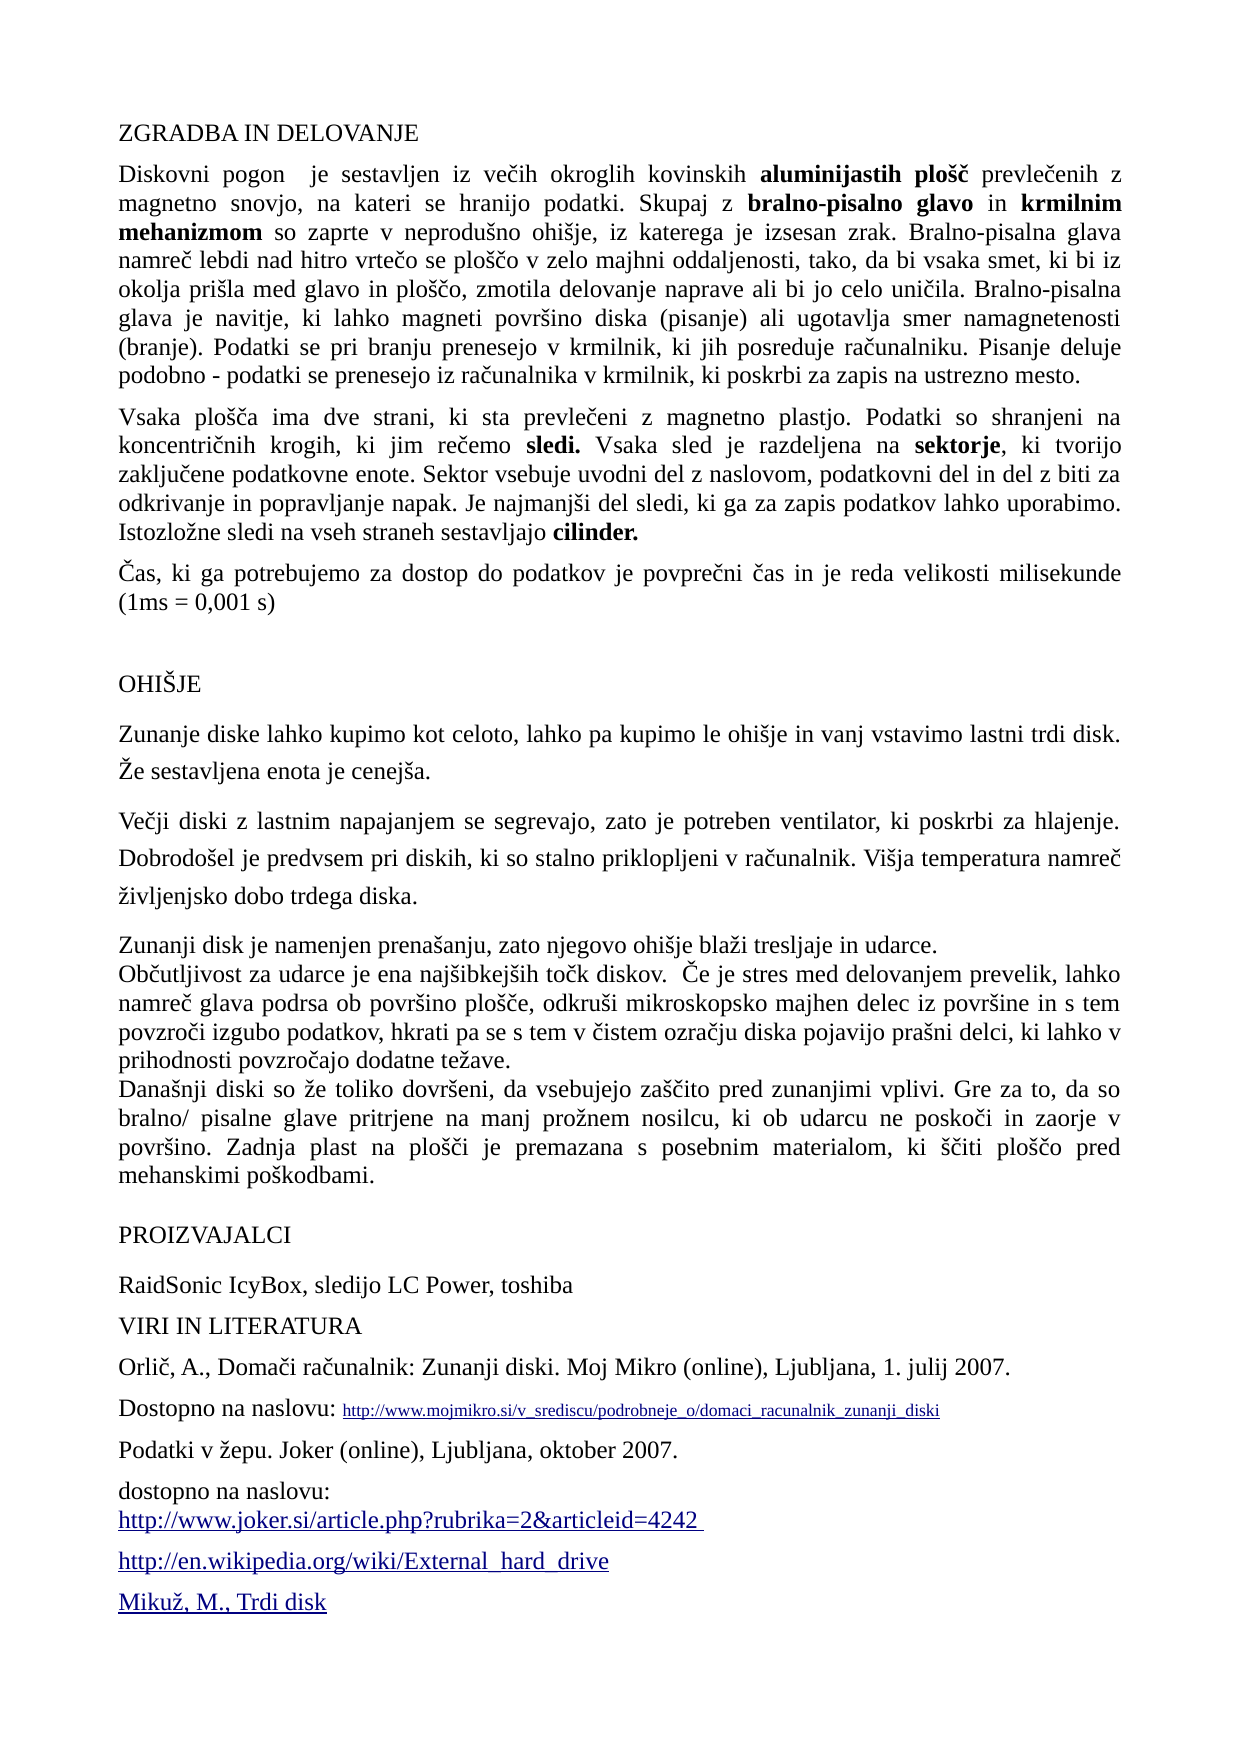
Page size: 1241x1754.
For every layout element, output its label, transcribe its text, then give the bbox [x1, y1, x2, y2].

text Čas, ki ga potrebujemo za dostop do podatkov je povprečni čas in je reda velikosti milisekunde (1ms = 0,001 s) [118, 558, 1122, 616]
text Orlič, A., Domači računalnik: Zunanji diski. Moj Mikro (online), Ljubljana, 1. julij 2007. [118, 1352, 1122, 1381]
text Večji diski z lastnim napajanjem se segrevajo, zato je potreben ventilator, ki poskrbi za hlajenje. Dobrodošel je predvsem pri diskih, ki so stalno priklopljeni v računalnik. Višja temperatura namreč življenjsko dobo trdega diska. [118, 806, 1122, 909]
text ZGRADBA IN DELOVANJE [118, 118, 1122, 147]
text PROIZVAJALCI [118, 1220, 1122, 1249]
text Zunanje diske lahko kupimo kot celoto, lahko pa kupimo le ohišje in vanj vstavimo lastni trdi disk. Že sestavljena enota je cenejša. [118, 719, 1122, 785]
text http://en.wikipedia.org/wiki/External_hard_drive [118, 1546, 1122, 1575]
text Vsaka plošča ima dve strani, ki sta prevlečeni z magnetno plastjo. Podatki so shranjeni na koncentričnih krogih, ki jim rečemo sledi. Vsaka sled je razdeljena na sektorje, ki tvorijo zaključene podatkovne enote. Sektor vsebuje uvodni del z naslovom, podatkovni del in del z biti za odkrivanje in popravljanje napak. Je najmanjši del sledi, ki ga za zapis podatkov lahko uporabimo. Istozložne sledi na vseh straneh sestavljajo cilinder. [118, 402, 1122, 546]
text OHIŠJE [118, 669, 1122, 698]
text VIRI IN LITERATURA [118, 1311, 1122, 1340]
text Zunanji disk je namenjen prenašanju, zato njegovo ohišje blaži tresljaje in udarce. [118, 931, 1122, 959]
text Podatki v žepu. Joker (online), Ljubljana, oktober 2007. [118, 1435, 1122, 1463]
text Občutljivost za udarce je ena najšibkejših točk diskov. Če je stres med delovanjem prevelik, lahko namreč glava podrsa ob površino plošče, odkruši mikroskopsko majhen delec iz površine in s tem povzroči izgubo podatkov, hkrati pa se s tem v čistem ozračju diska pojavijo prašni delci, ki lahko v prihodnosti povzročajo dodatne težave. [118, 959, 1122, 1074]
text Današnji diski so že toliko dovršeni, da vsebujejo zaščito pred zunanjimi vplivi. Gre za to, da so bralno/ pisalne glave pritrjene na manj prožnem nosilcu, ki ob udarcu ne poskoči in zaorje v površino. Zadnja plast na plošči je premazana s posebnim materialom, ki ščiti ploščo pred mehanskimi poškodbami. [118, 1074, 1122, 1189]
text dostopno na naslovu: http://www.joker.si/article.php?rubrika=2&articleid=4242 [118, 1476, 1122, 1533]
text Dostopno na naslovu: http://www.mojmikro.si/v_srediscu/podrobneje_o/domaci_racunalnik_zunanji_diski [118, 1393, 1122, 1422]
text Mikuž, M., Trdi disk [118, 1587, 1122, 1616]
text RaidSonic IcyBox, sledijo LC Power, toshiba [118, 1270, 1122, 1298]
text Diskovni pogon je sestavljen iz večih okroglih kovinskih aluminijastih plošč prevlečenih z magnetno snovjo, na kateri se hranijo podatki. Skupaj z bralno-pisalno glavo in krmilnim mehanizmom so zaprte v neprodušno ohišje, iz katerega je izsesan zrak. Bralno-pisalna glava namreč lebdi nad hitro vrtečo se ploščo v zelo majhni oddaljenosti, tako, da bi vsaka smet, ki bi iz okolja prišla med glavo in ploščo, zmotila delovanje naprave ali bi jo celo uničila. Bralno-pisalna glava je navitje, ki lahko magneti površino diska (pisanje) ali ugotavlja smer namagnetenosti (branje). Podatki se pri branju prenesejo v krmilnik, ki jih posreduje računalniku. Pisanje deluje podobno - podatki se prenesejo iz računalnika v krmilnik, ki poskrbi za zapis na ustrezno mesto. [118, 159, 1122, 389]
